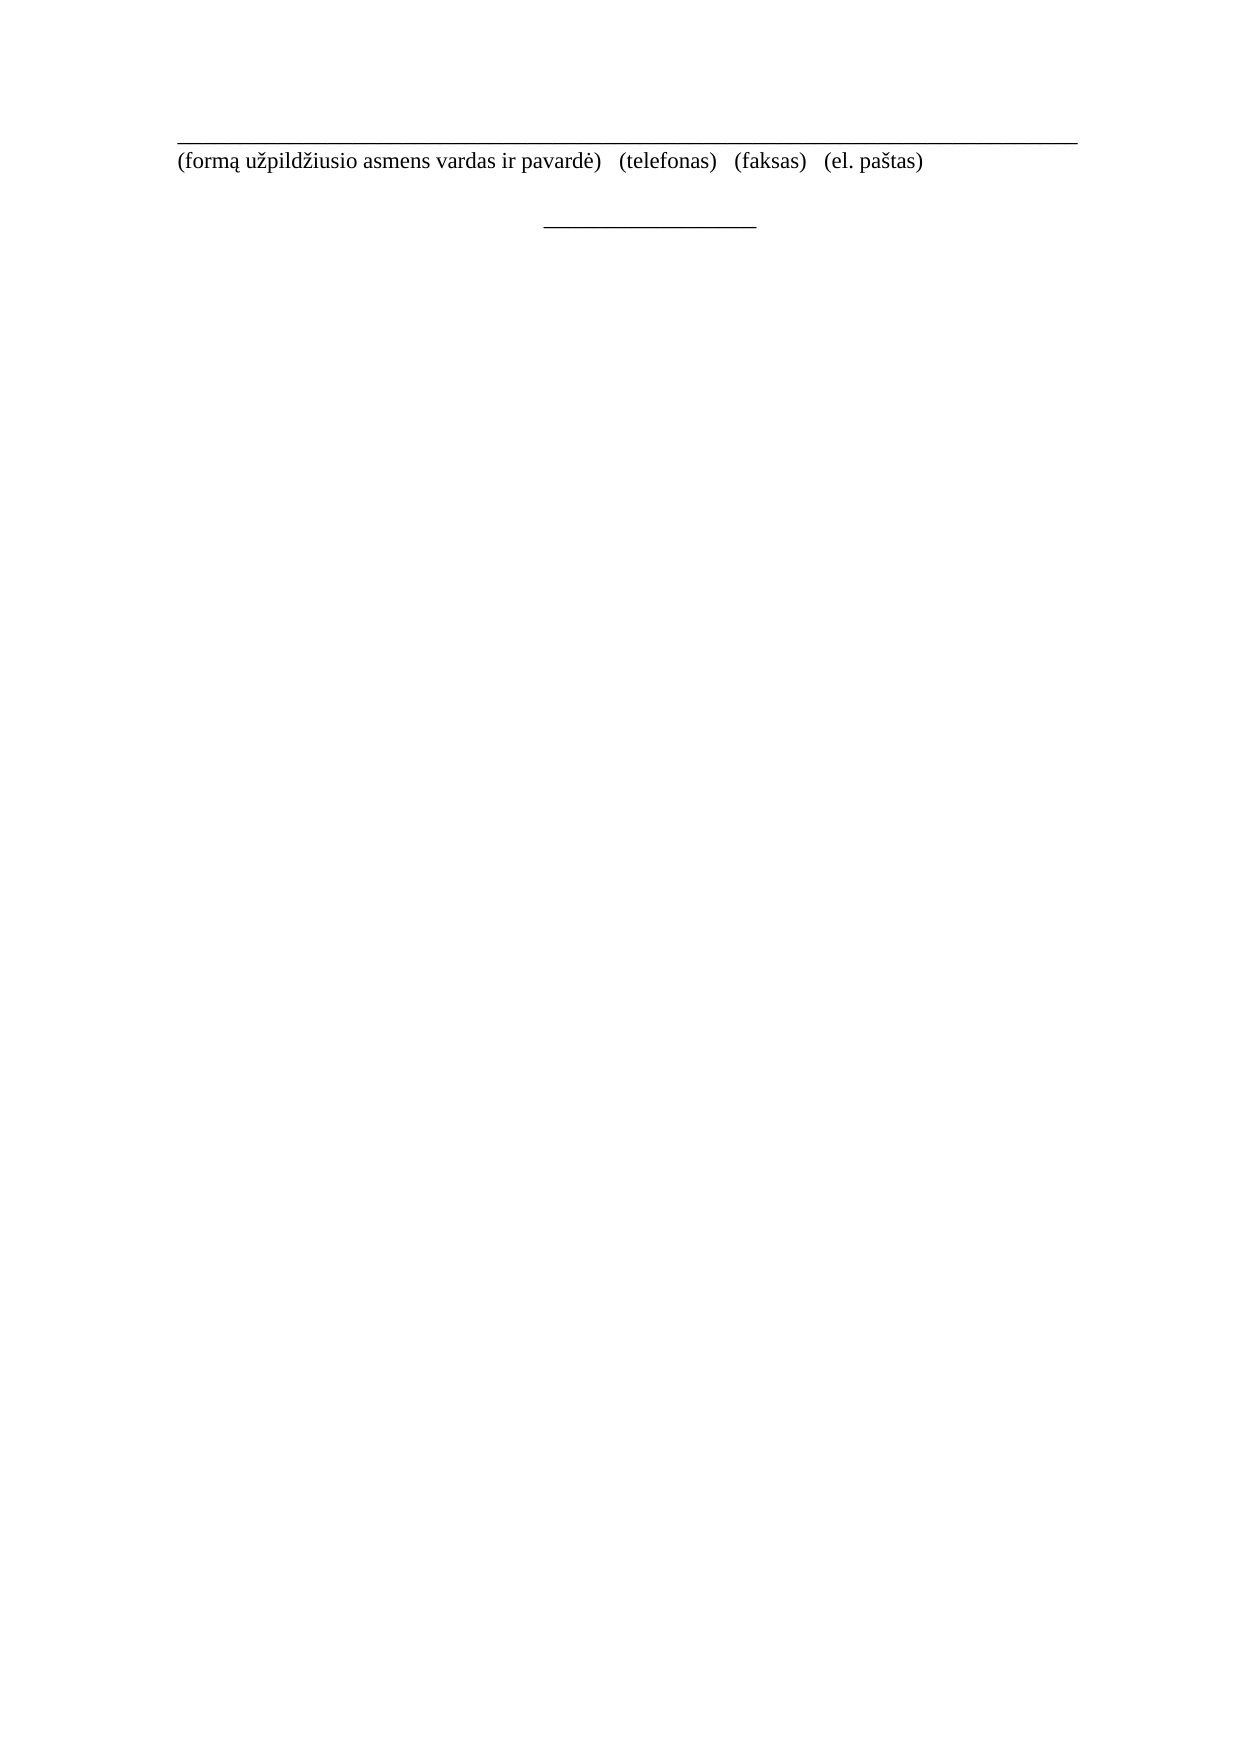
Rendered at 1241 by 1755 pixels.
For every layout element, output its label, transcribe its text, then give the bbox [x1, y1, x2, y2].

text _________________ [177, 202, 1122, 231]
text ________________________________________________________________________ [177, 118, 1122, 147]
text (formą užpildžiusio asmens vardas ir pavardė) (telefonas) (faksas) (el. paštas) [177, 147, 1122, 173]
